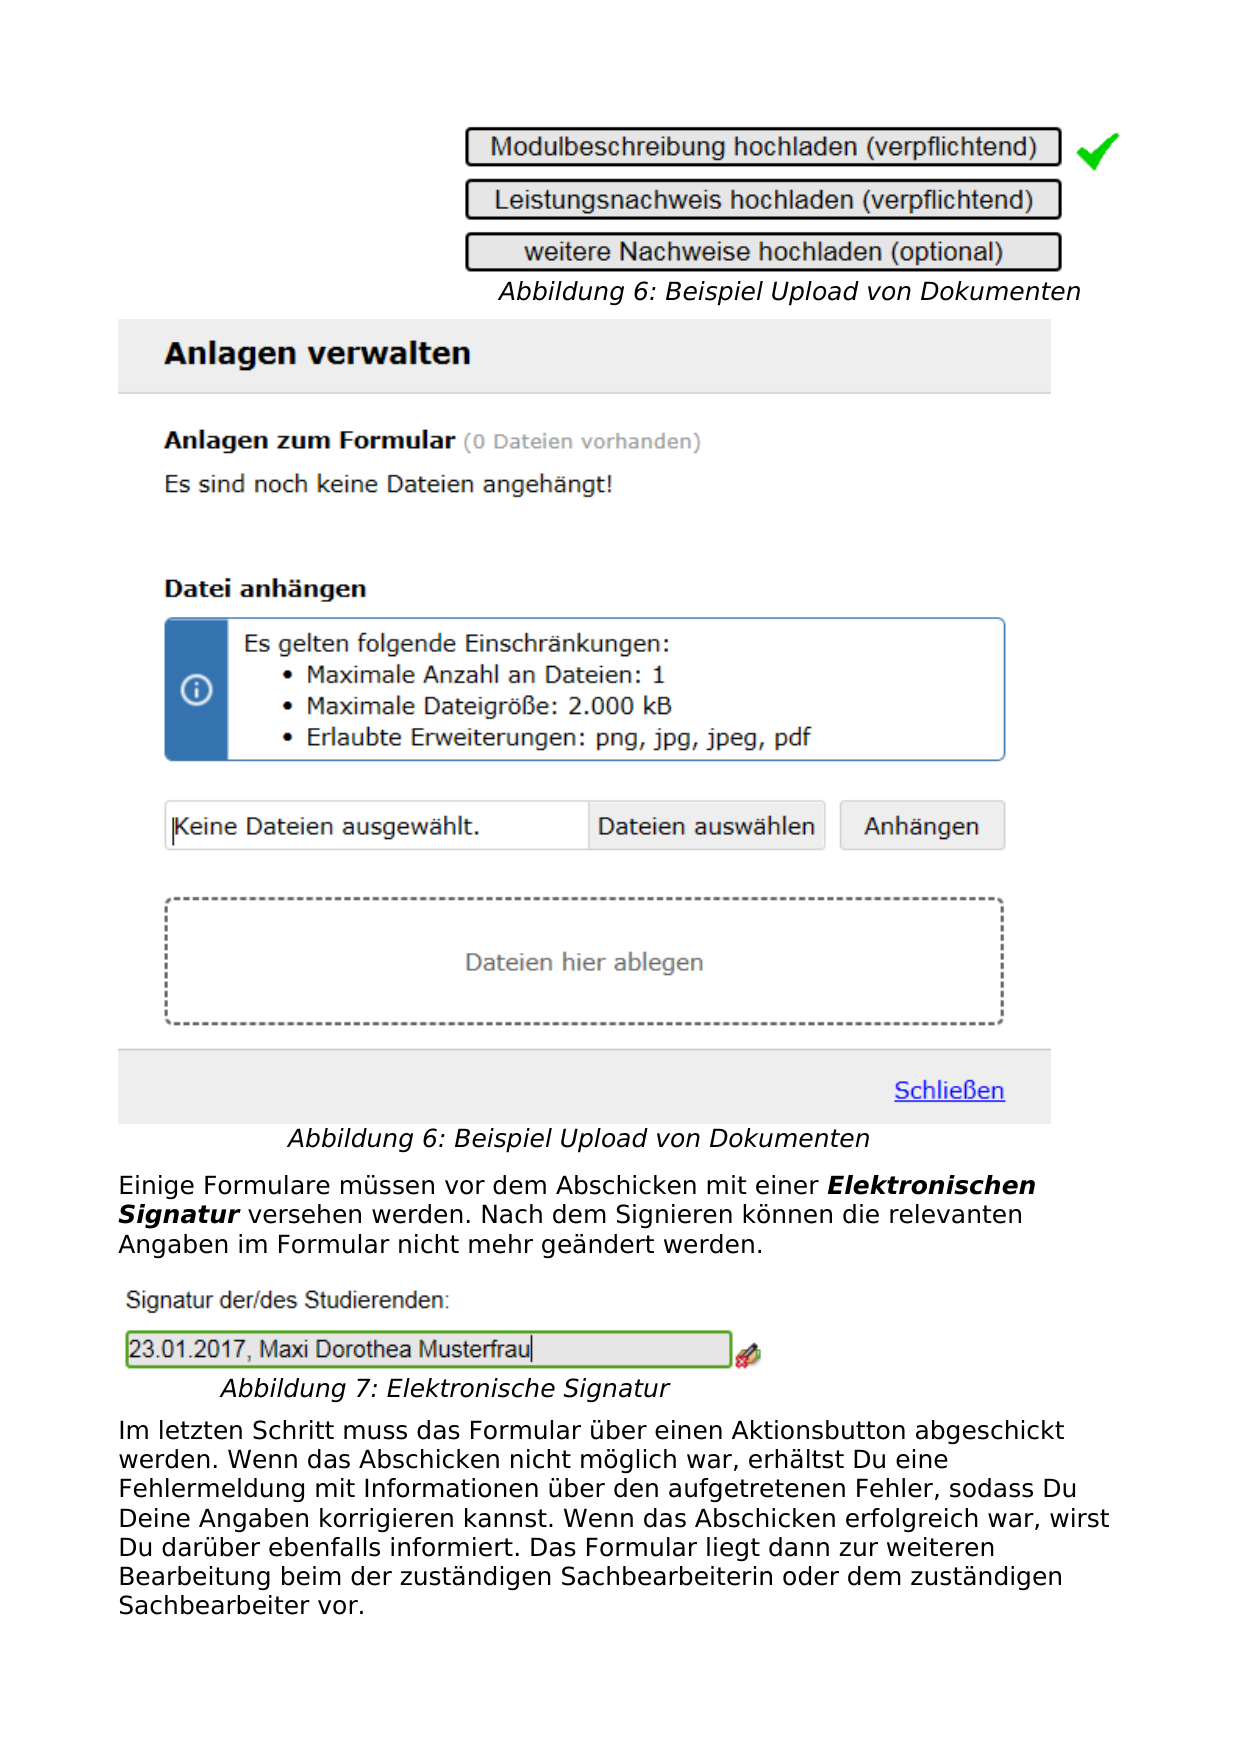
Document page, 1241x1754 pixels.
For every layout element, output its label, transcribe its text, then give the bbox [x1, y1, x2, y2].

text Abbildung 7: Elektronische Signatur [118, 1375, 774, 1404]
text Abbildung 6: Beispiel Upload von Dokumenten [118, 1124, 1051, 1153]
picture [461, 118, 1123, 278]
picture [118, 319, 1051, 1124]
picture [118, 1283, 775, 1375]
text Abbildung 6: Beispiel Upload von Dokumenten [461, 278, 1122, 307]
text Im letzten Schritt muss das Formular über einen Aktionsbutton abgeschickt werden. Wenn das Abschicken nicht möglich war, erhältst Du eine Fehlermeldung mit Informationen über den aufgetretenen Fehler, sodass Du Deine Angaben korrigieren kannst. Wenn das Abschicken erfolgreich war, wirst Du darüber ebenfalls informiert. Das Formular liegt dann zur weiteren Bearbeitung beim der zuständigen Sachbearbeiterin oder dem zuständigen Sachbearbeiter vor. [118, 1416, 1122, 1620]
text Einige Formulare müssen vor dem Abschicken mit einer Elektronischen Signatur versehen werden. Nach dem Signieren können die relevanten Angaben im Formular nicht mehr geändert werden. [118, 1171, 1122, 1259]
